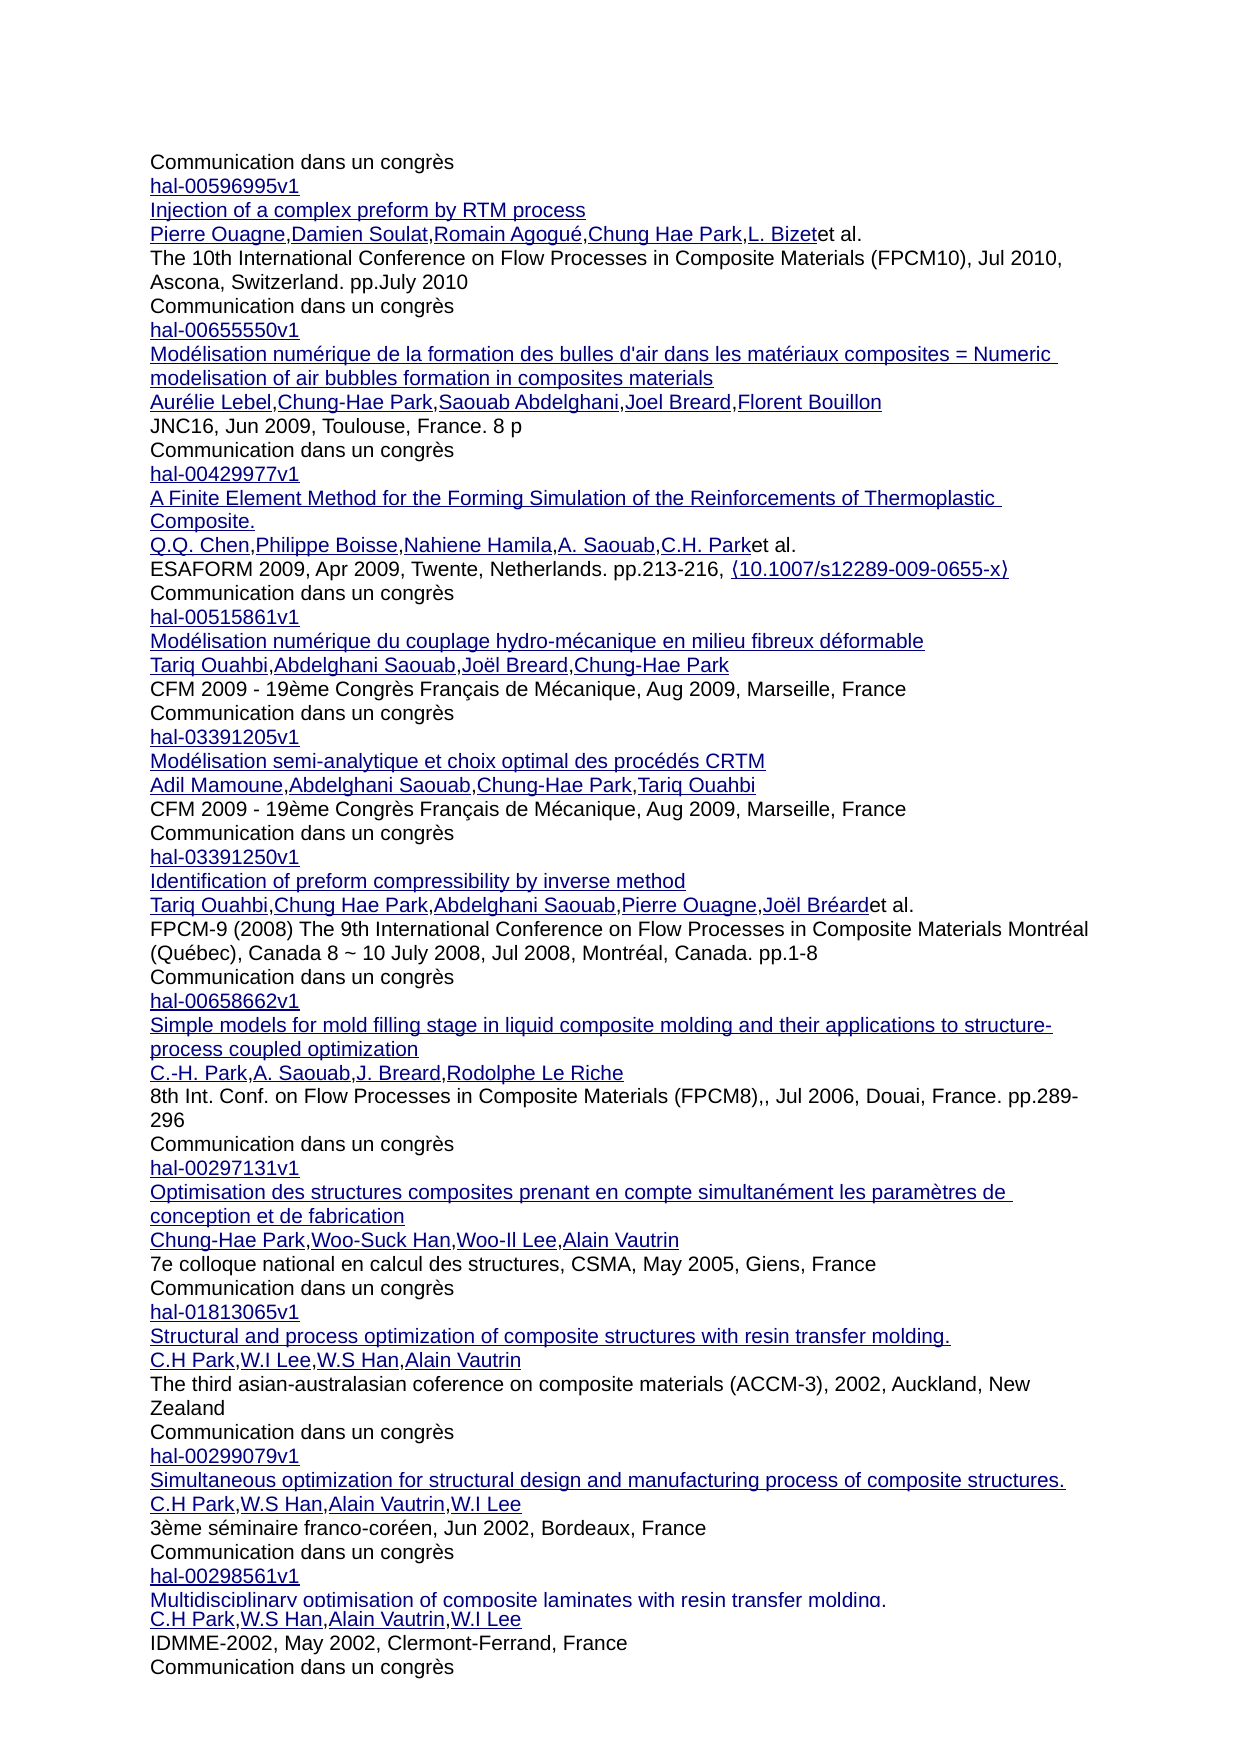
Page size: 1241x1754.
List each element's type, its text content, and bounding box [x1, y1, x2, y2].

table_cell Simple models for mold filling stage in liquid composite molding and their applications to structure-process coupled optimization C.-H. Park,A. Saouab,J. Breard,Rodolphe Le Riche 8th Int. Conf. on Flow Processes in Composite Materials (FPCM8),, Jul 2006, Douai, France. pp.289-296 Communication dans un congrès hal-00297131v1 [150, 1013, 1090, 1180]
table_cell Identification of preform compressibility by inverse method Tariq Ouahbi,Chung Hae Park,Abdelghani Saouab,Pierre Ouagne,Joël Bréardet al. FPCM-9 (2008) The 9th International Conference on Flow Processes in Composite Materials Montréal (Québec), Canada 8 ~ 10 July 2008, Jul 2008, Montréal, Canada. pp.1-8 Communication dans un congrès hal-00658662v1 [150, 869, 1090, 1012]
table_cell Optimisation des structures composites prenant en compte simultanément les paramètres de conception et de fabrication Chung-Hae Park,Woo-Suck Han,Woo-Il Lee,Alain Vautrin 7e colloque national en calcul des structures, CSMA, May 2005, Giens, France Communication dans un congrès hal-01813065v1 [150, 1180, 1090, 1324]
table_cell Modélisation semi-analytique et choix optimal des procédés CRTM Adil Mamoune,Abdelghani Saouab,Chung-Hae Park,Tariq Ouahbi CFM 2009 - 19ème Congrès Français de Mécanique, Aug 2009, Marseille, France Communication dans un congrès hal-03391250v1 [150, 749, 1090, 869]
table_cell A Finite Element Method for the Forming Simulation of the Reinforcements of Thermoplastic Composite. Q.Q. Chen,Philippe Boisse,Nahiene Hamila,A. Saouab,C.H. Parket al. ESAFORM 2009, Apr 2009, Twente, Netherlands. pp.213-216, ⟨10.1007/s12289-009-0655-x⟩ Communication dans un congrès hal-00515861v1 [150, 485, 1090, 629]
table_cell Structural and process optimization of composite structures with resin transfer molding. C.H Park,W.I Lee,W.S Han,Alain Vautrin The third asian-australasian coference on composite materials (ACCM-3), 2002, Auckland, New Zealand Communication dans un congrès hal-00299079v1 [150, 1324, 1090, 1468]
table_cell Simultaneous optimization for structural design and manufacturing process of composite structures. C.H Park,W.S Han,Alain Vautrin,W.I Lee 3ème séminaire franco-coréen, Jun 2002, Bordeaux, France Communication dans un congrès hal-00298561v1 [150, 1468, 1090, 1587]
table_cell Modélisation numérique de la formation des bulles d'air dans les matériaux composites = Numeric modelisation of air bubbles formation in composites materials Aurélie Lebel,Chung-Hae Park,Saouab Abdelghani,Joel Breard,Florent Bouillon JNC16, Jun 2009, Toulouse, France. 8 p Communication dans un congrès hal-00429977v1 [150, 342, 1090, 485]
table_cell Communication dans un congrès hal-00596995v1 [150, 150, 1090, 198]
table_cell Modélisation numérique du couplage hydro-mécanique en milieu fibreux déformable Tariq Ouahbi,Abdelghani Saouab,Joël Breard,Chung-Hae Park CFM 2009 - 19ème Congrès Français de Mécanique, Aug 2009, Marseille, France Communication dans un congrès hal-03391205v1 [150, 629, 1090, 749]
table_cell Multidisciplinary optimisation of composite laminates with resin transfer molding. C.H Park,W.S Han,Alain Vautrin,W.I Lee IDMME-2002, May 2002, Clermont-Ferrand, France Communication dans un congrès [150, 1588, 1090, 1679]
table_cell Injection of a complex preform by RTM process Pierre Ouagne,Damien Soulat,Romain Agogué,Chung Hae Park,L. Bizetet al. The 10th International Conference on Flow Processes in Composite Materials (FPCM10), Jul 2010, Ascona, Switzerland. pp.July 2010 Communication dans un congrès hal-00655550v1 [150, 198, 1090, 342]
